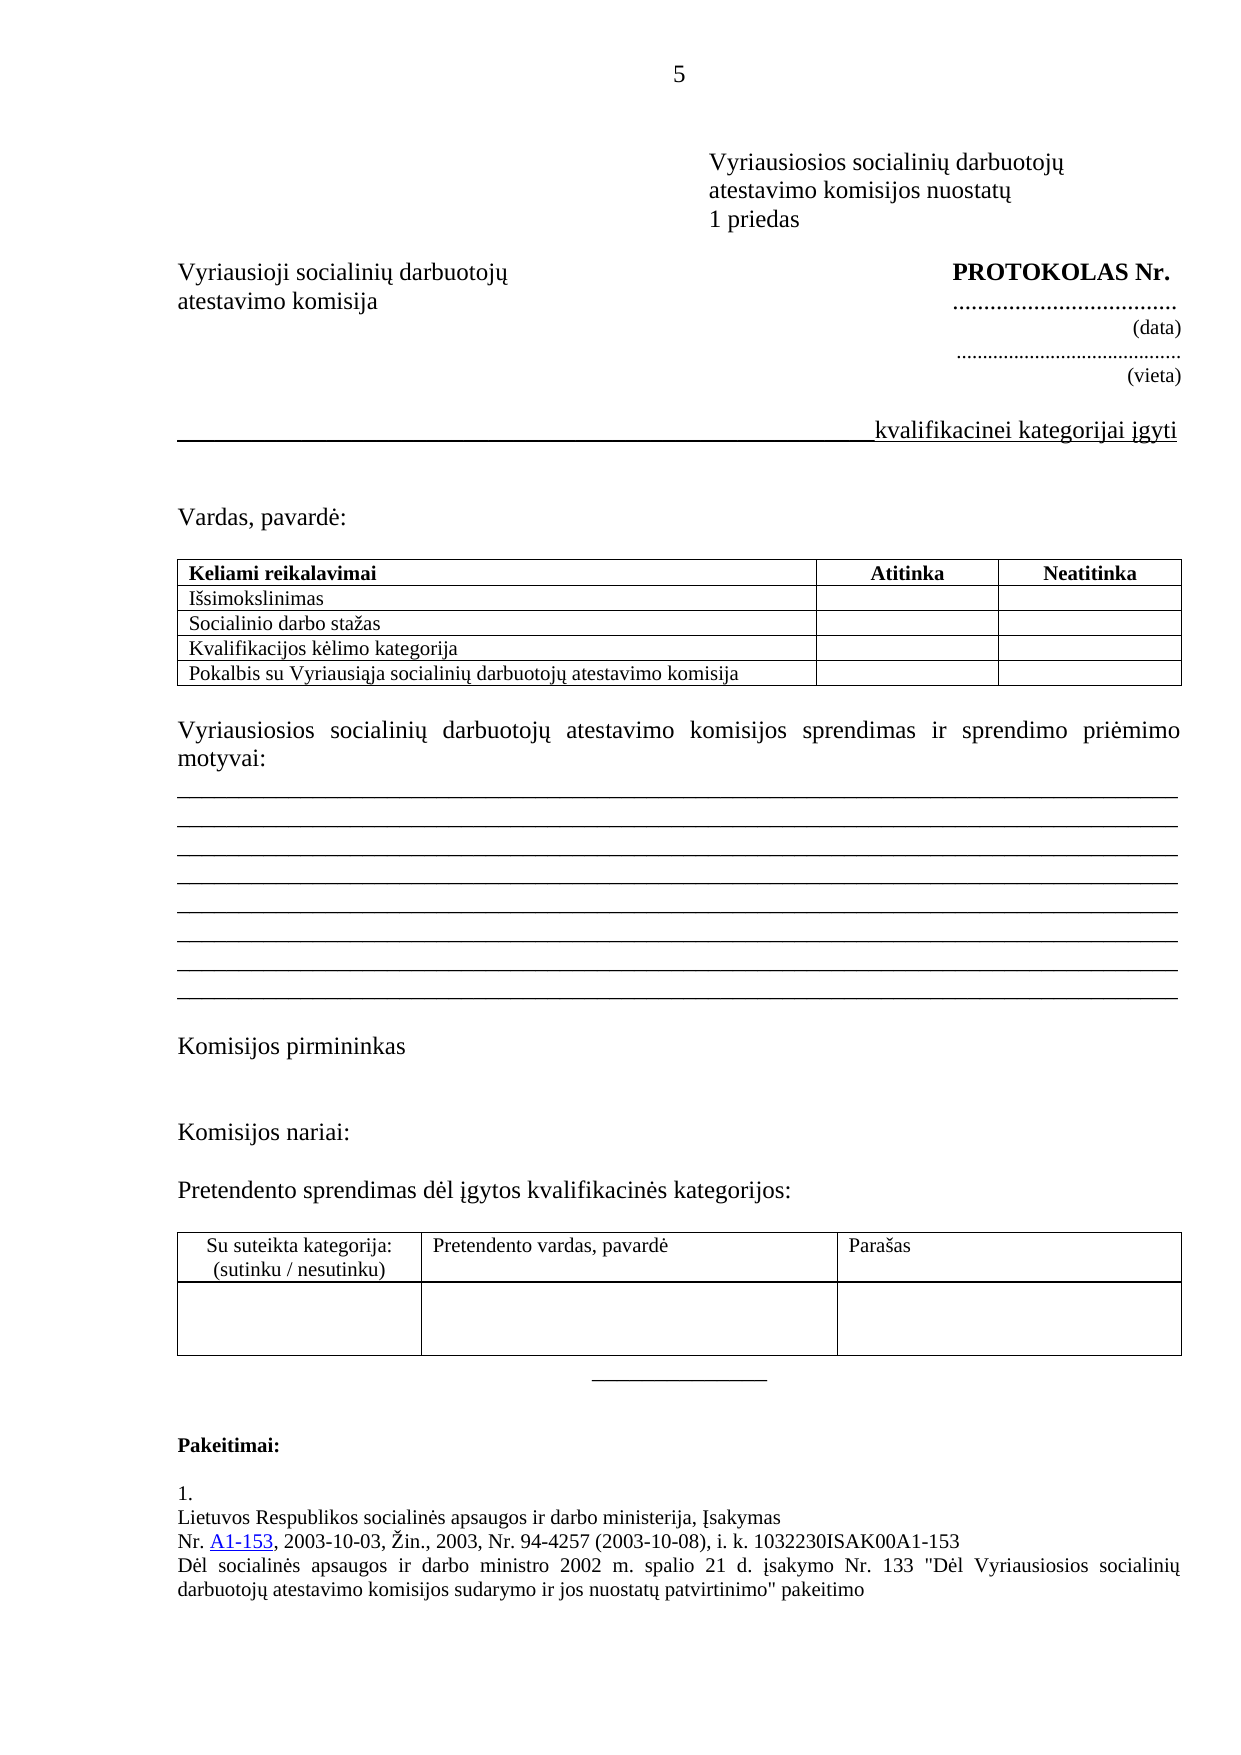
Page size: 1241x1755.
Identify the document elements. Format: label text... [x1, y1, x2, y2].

table_cell Išsimokslinimas [178, 586, 816, 609]
text Lietuvos Respublikos socialinės apsaugos ir darbo ministerija, Įsakymas [177, 1505, 1181, 1529]
table_header Atitinka [817, 560, 998, 584]
text 1 priedas [177, 204, 1181, 233]
text Nr. A1-153, 2003-10-03, Žin., 2003, Nr. 94-4257 (2003-10-08), i. k. 1032230ISAK00A1-153 [177, 1529, 1181, 1553]
text (vieta) [177, 363, 1181, 387]
text Vyriausioji socialinių darbuotojų PROTOKOLAS Nr. [177, 257, 1181, 286]
text Vyriausiosios socialinių darbuotojų [177, 147, 1181, 176]
table_cell [817, 611, 998, 635]
table_cell [422, 1283, 837, 1354]
table_header Pretendento vardas, pavardė [422, 1233, 837, 1281]
table_cell [817, 586, 998, 609]
table_header Neatitinka [999, 560, 1181, 584]
text atestavimo komisija [177, 286, 1181, 315]
table_cell Socialinio darbo stažas [178, 611, 816, 635]
text Vyriausiosios socialinių darbuotojų atestavimo komisijos sprendimas ir sprendimo priėmimo motyvai: [177, 715, 1181, 772]
text Komisijos pirmininkas [177, 1031, 1181, 1060]
table_cell [999, 636, 1181, 660]
table_cell [817, 661, 998, 685]
table_cell [817, 636, 998, 660]
text Pakeitimai: [177, 1432, 1181, 1457]
table_header Keliami reikalavimai [178, 560, 816, 584]
text atestavimo komisijos nuostatų [177, 176, 1181, 204]
text kvalifikacinei kategorijai įgyti [177, 416, 1181, 444]
table_cell [999, 661, 1181, 685]
text Dėl socialinės apsaugos ir darbo ministro 2002 m. spalio 21 d. įsakymo Nr. 133 "Dėl Vyriausiosios socialinių darbuotojų atestavimo komisijos sudarymo ir jos nuostatų patvirtinimo" pakeitimo [177, 1553, 1181, 1601]
table_cell Pokalbis su Vyriausiąja socialinių darbuotojų atestavimo komisija [178, 661, 816, 685]
text 1. [177, 1481, 1181, 1505]
table_cell Kvalifikacijos kėlimo kategorija [178, 636, 816, 660]
table_cell [178, 1283, 421, 1354]
text Pretendento sprendimas dėl įgytos kvalifikacinės kategorijos: [177, 1175, 1181, 1203]
table_cell [999, 586, 1181, 609]
table_cell [999, 611, 1181, 635]
table_header Su suteikta kategorija: (sutinku / nesutinku) [178, 1233, 421, 1281]
table_cell [838, 1283, 1181, 1354]
text (data) [177, 315, 1181, 339]
text Komisijos nariai: [177, 1117, 1181, 1146]
text ______________ [177, 1356, 1181, 1384]
text Vardas, pavardė: [177, 502, 1181, 531]
table_header Parašas [838, 1233, 1181, 1281]
